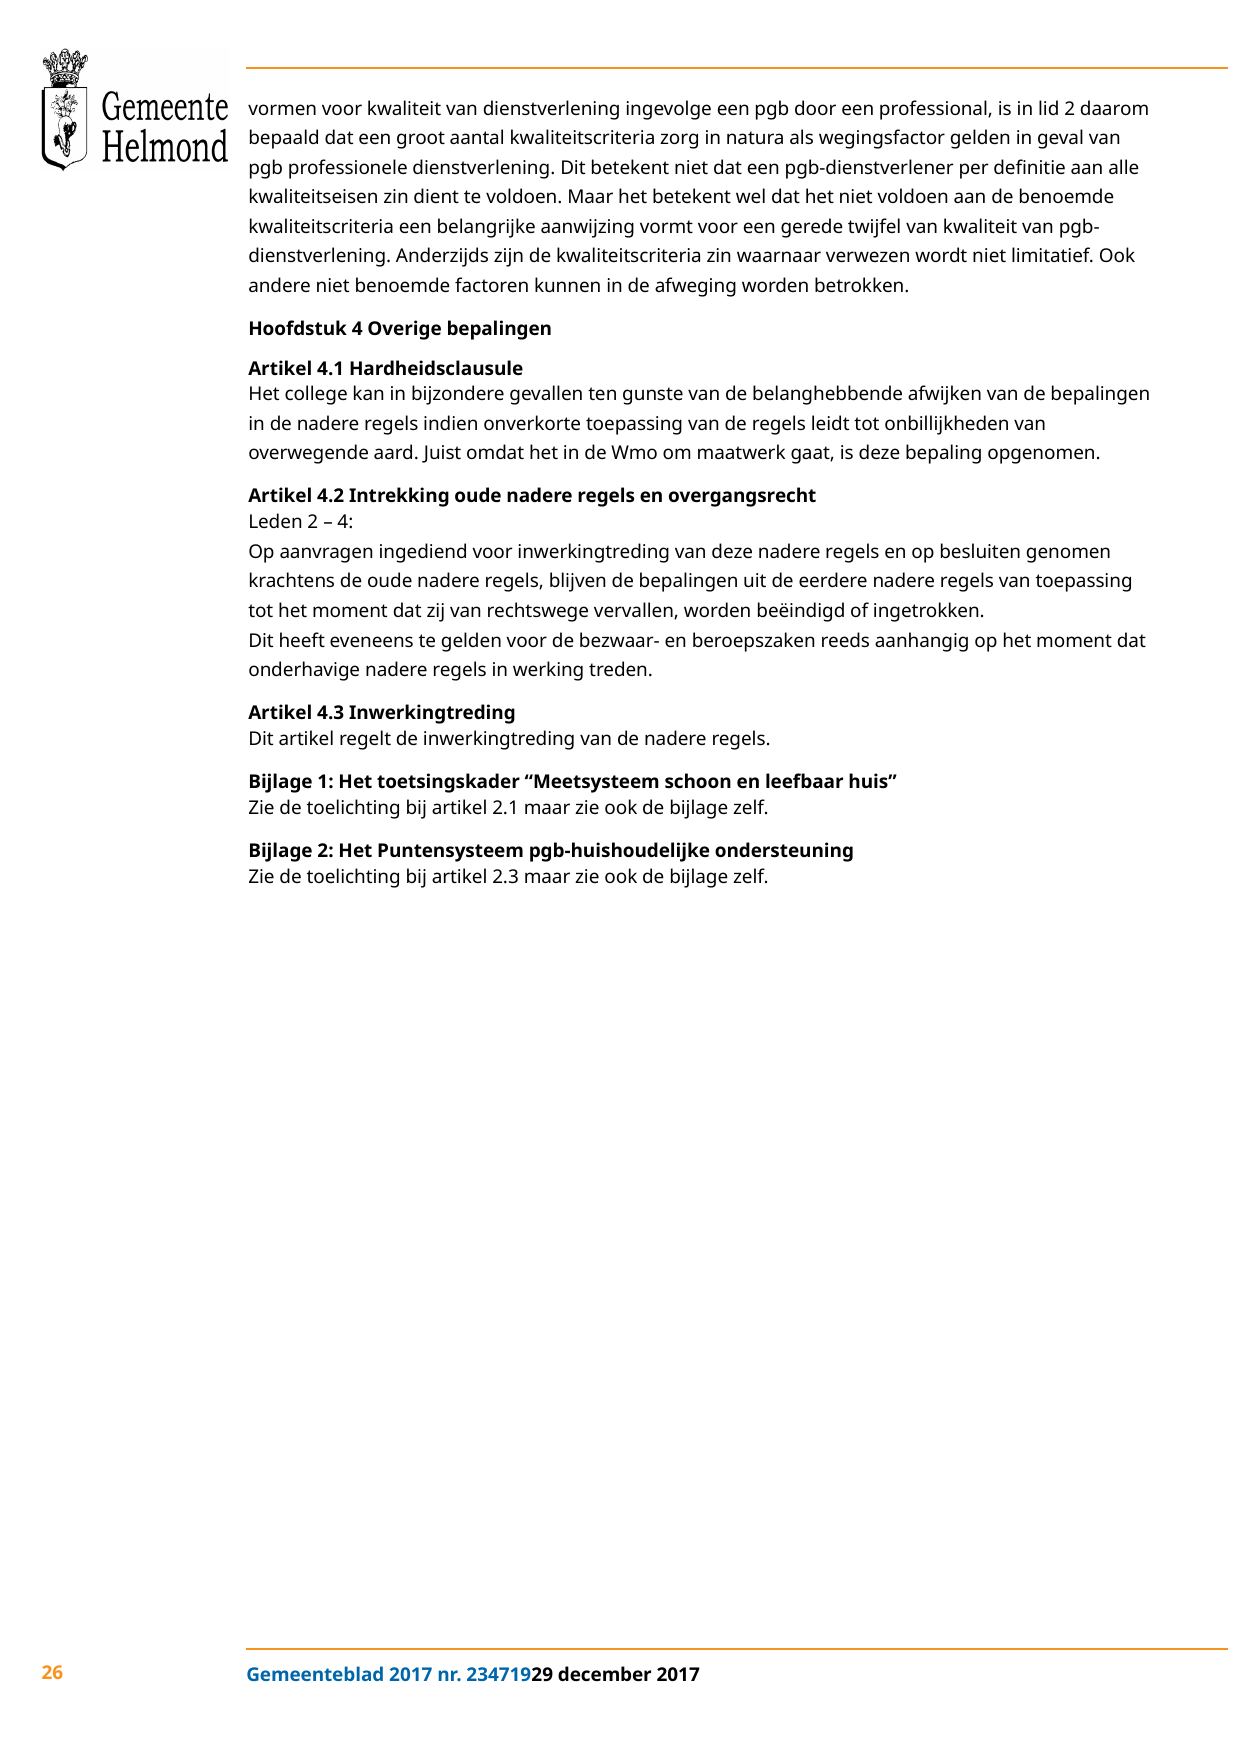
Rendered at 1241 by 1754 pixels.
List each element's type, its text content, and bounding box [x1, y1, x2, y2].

text Het college kan in bijzondere gevallen ten gunste van de belanghebbende afwijken van de bepalingen in de nadere regels indien onverkorte toepassing van de regels leidt tot onbillijkheden van overwegende aard. Juist omdat het in de Wmo om maatwerk gaat, is deze bepaling opgenomen. [248, 380, 1152, 465]
text Op aanvragen ingediend voor inwerkingtreding van deze nadere regels en op besluiten genomen krachtens de oude nadere regels, blijven de bepalingen uit de eerdere nadere regels van toepassing tot het moment dat zij van rechtswege vervallen, worden beëindigd of ingetrokken. [248, 538, 1152, 623]
text Bijlage 2: Het Puntensysteem pgb-huishoudelijke ondersteuning [248, 837, 1152, 863]
text Bijlage 1: Het toetsingskader “Meetsysteem schoon en leefbaar huis” [248, 768, 1152, 794]
text Leden 2 – 4: [248, 508, 1152, 534]
text Artikel 4.2 Intrekking oude nadere regels en overgangsrecht [248, 483, 1152, 508]
text Zie de toelichting bij artikel 2.1 maar zie ook de bijlage zelf. [248, 794, 1152, 820]
text vormen voor kwaliteit van dienstverlening ingevolge een pgb door een professional, is in lid 2 daarom bepaald dat een groot aantal kwaliteitscriteria zorg in natura als wegingsfactor gelden in geval van pgb professionele dienstverlening. Dit betekent niet dat een pgb-dienstverlener per definitie aan alle kwaliteitseisen zin dient te voldoen. Maar het betekent wel dat het niet voldoen aan de benoemde kwaliteitscriteria een belangrijke aanwijzing vormt voor een gerede twijfel van kwaliteit van pgb-dienstverlening. Anderzijds zijn de kwaliteitscriteria zin waarnaar verwezen wordt niet limitatief. Ook andere niet benoemde factoren kunnen in de afweging worden betrokken. [248, 95, 1152, 298]
text Hoofdstuk 4 Overige bepalingen [248, 315, 1152, 341]
text Dit artikel regelt de inwerkingtreding van de nadere regels. [248, 725, 1152, 751]
text Dit heeft eveneens te gelden voor de bezwaar- en beroepszaken reeds aanhangig op het moment dat onderhavige nadere regels in werking treden. [248, 627, 1152, 682]
text Zie de toelichting bij artikel 2.3 maar zie ook de bijlage zelf. [248, 863, 1152, 889]
text Artikel 4.1 Hardheidsclausule [248, 355, 1152, 380]
picture [41, 47, 231, 172]
text Artikel 4.3 Inwerkingtreding [248, 699, 1152, 725]
